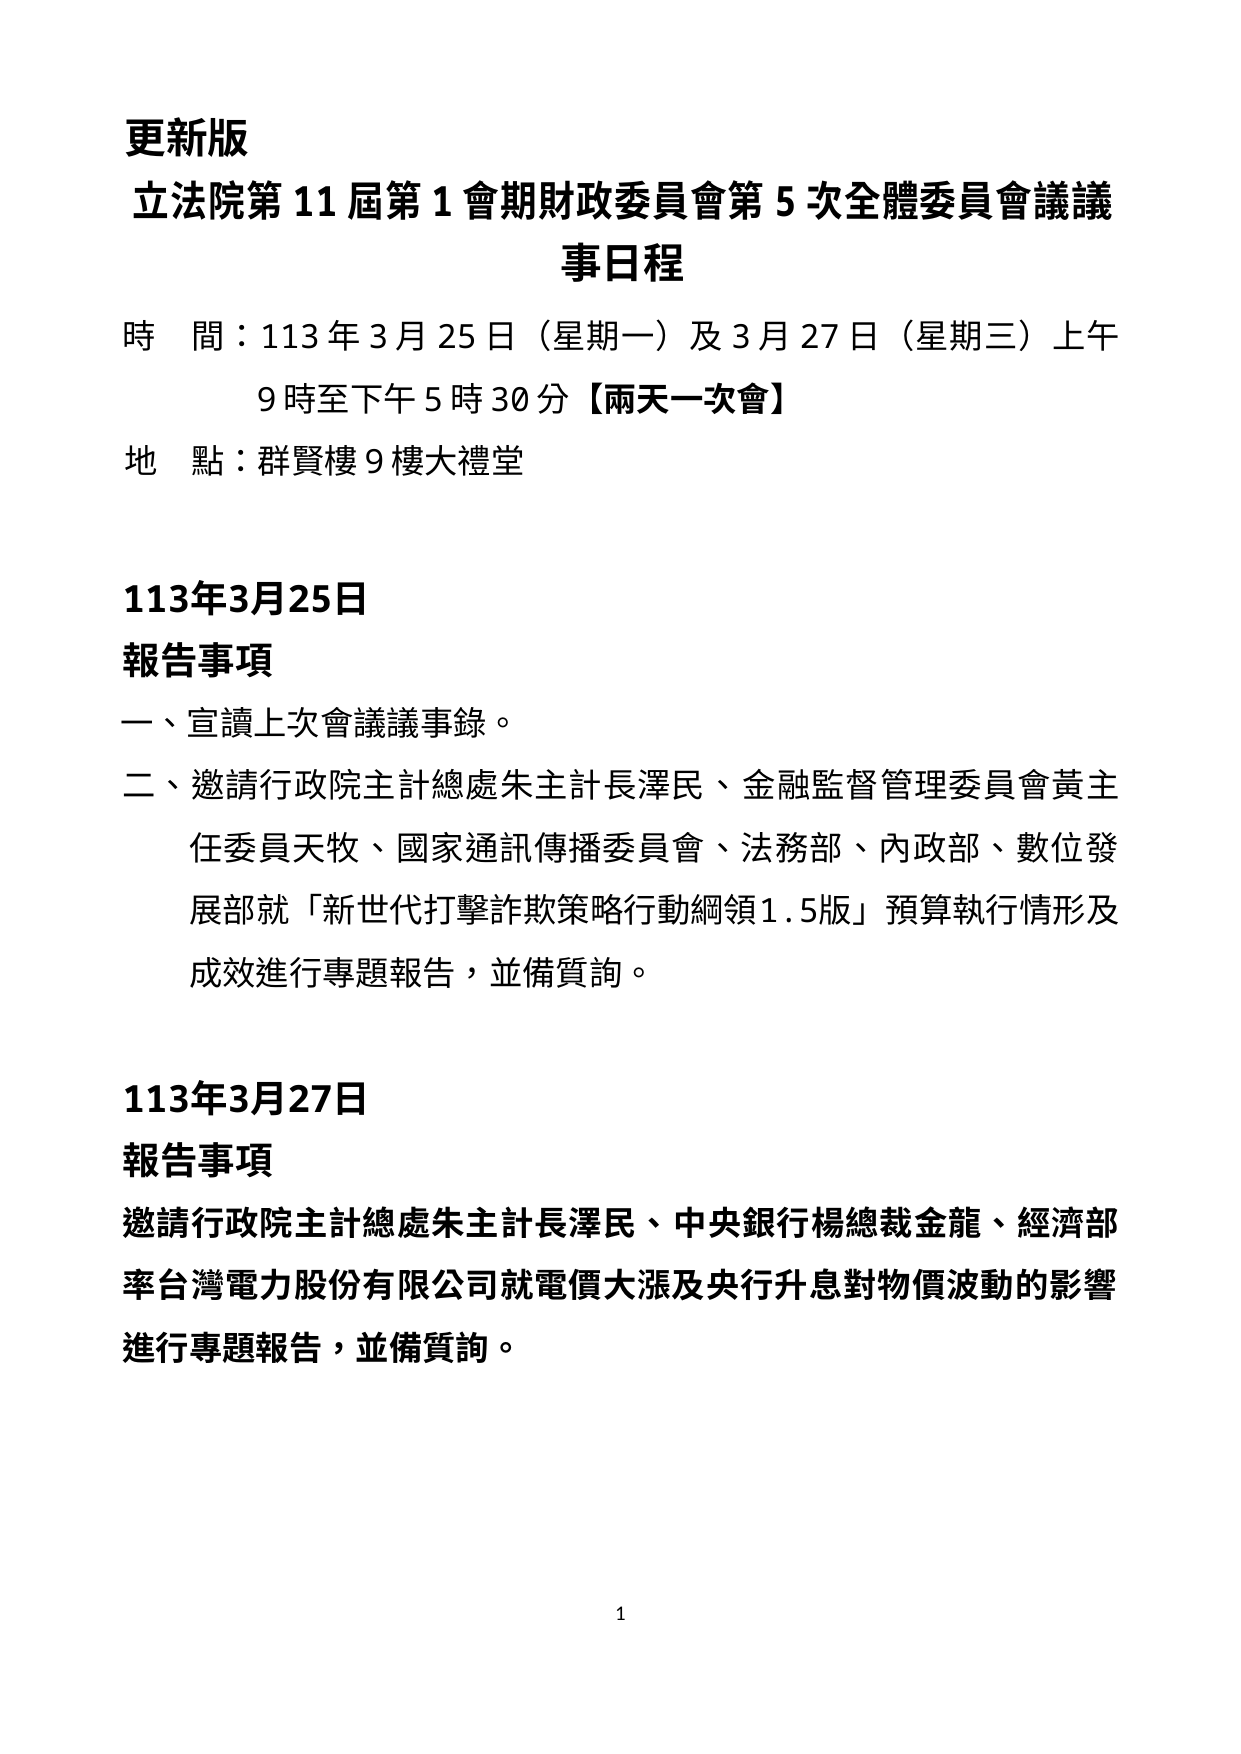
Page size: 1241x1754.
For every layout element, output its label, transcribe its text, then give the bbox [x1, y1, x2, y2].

text 一、宣讀上次會議議事錄。 [120, 679, 1120, 742]
text 邀請行政院主計總處朱主計長澤民、中央銀行楊總裁金龍、經濟部率台灣電力股份有限公司就電價大漲及央行升息對物價波動的影響進行專題報告，並備質詢。 [122, 1179, 1120, 1367]
text 立法院第11屆第1會期財政委員會第5次全體委員會議議事日程 [124, 157, 1120, 282]
text 報告事項 [122, 617, 1120, 679]
text 地 點：群賢樓9樓大禮堂 [124, 418, 1120, 480]
text 二、邀請行政院主計總處朱主計長澤民、金融監督管理委員會黃主任委員天牧、國家通訊傳播委員會、法務部、內政部、數位發展部就「新世代打擊詐欺策略行動綱領1.5版」預算執行情形及成效進行專題報告，並備質詢。 [122, 742, 1120, 992]
text 更新版 [124, 94, 1120, 157]
text 113年3月27日 [122, 1054, 1120, 1117]
text 113年3月25日 [122, 554, 1120, 617]
text 報告事項 [122, 1117, 1120, 1179]
text 時 間：113年3月25日（星期一）及3月27日（星期三）上午9時至下午5時30分【兩天一次會】 [122, 293, 1120, 418]
